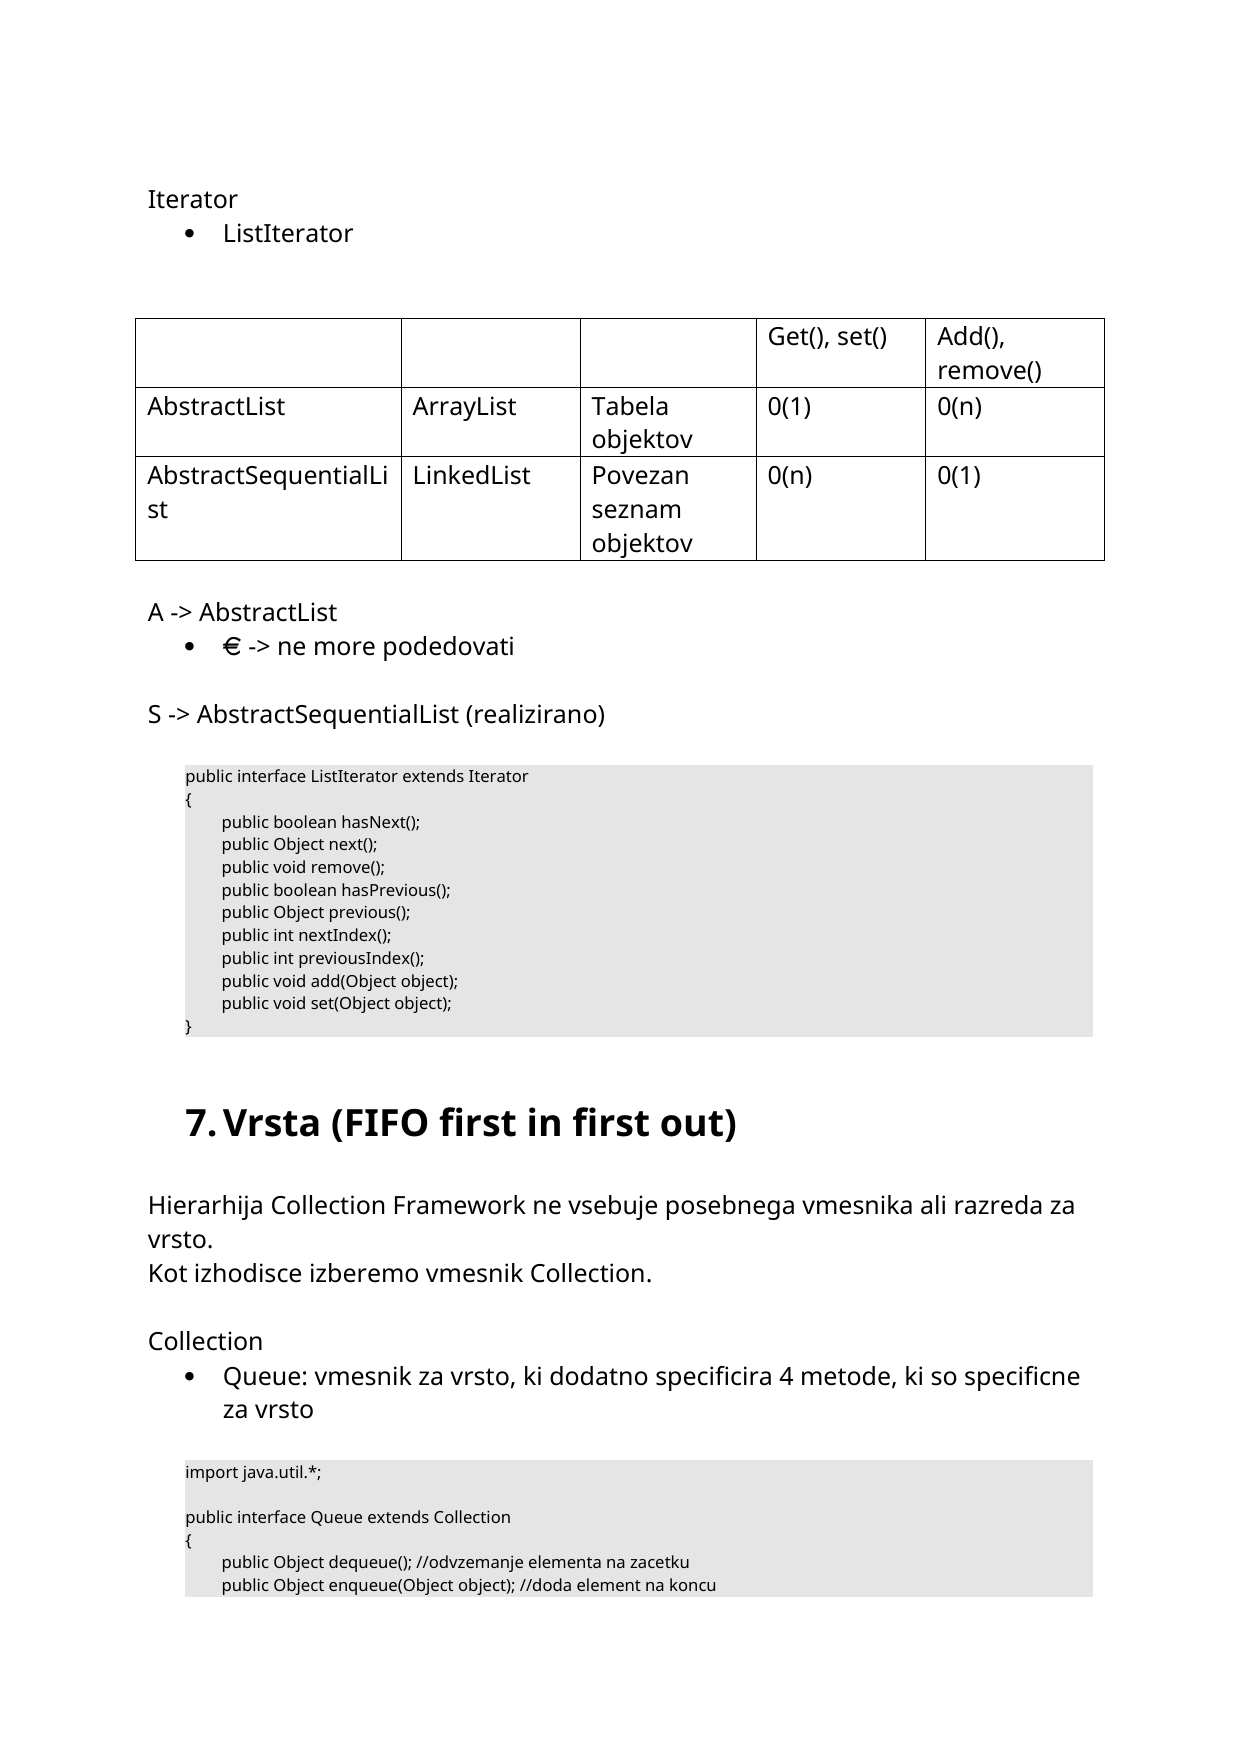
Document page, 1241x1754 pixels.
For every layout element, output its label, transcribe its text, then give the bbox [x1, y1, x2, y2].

text public Object enqueue(Object object); //doda element na koncu [185, 1574, 1093, 1597]
text Hierarhija Collection Framework ne vsebuje posebnega vmesnika ali razreda za vrsto. [148, 1188, 1093, 1256]
table_header [402, 319, 580, 387]
table_cell 0(1) [926, 457, 1104, 559]
table_header [581, 319, 756, 387]
text public boolean hasPrevious(); [185, 878, 1093, 901]
text } [185, 1015, 1093, 1037]
table_cell 0(n) [926, 388, 1104, 456]
table_cell 0(n) [757, 457, 925, 559]
text public void set(Object object); [185, 992, 1093, 1015]
text public void remove(); [185, 856, 1093, 878]
text { [185, 788, 1093, 810]
list ListIterator [185, 216, 1093, 250]
table_header Get(), set() [757, 319, 925, 387]
text import java.util.*; [185, 1460, 1093, 1483]
table_cell Povezan seznam objektov [581, 457, 756, 559]
text S -> AbstractSequentialList (realizirano) [148, 697, 1093, 731]
text public void add(Object object); [185, 969, 1093, 992]
table_cell Tabela objektov [581, 388, 756, 456]
text public Object previous(); [185, 901, 1093, 924]
text Collection [148, 1324, 1093, 1358]
subtitle Vrsta (FIFO first in first out) [185, 1096, 1093, 1147]
table_cell 0(1) [757, 388, 925, 456]
table_header Add(), remove() [926, 319, 1104, 387]
text public int previousIndex(); [185, 947, 1093, 969]
table_cell AbstractSequentialList [136, 457, 401, 559]
text public interface Queue extends Collection [185, 1506, 1093, 1528]
text public interface ListIterator extends Iterator [185, 765, 1093, 788]
text Kot izhodisce izberemo vmesnik Collection. [148, 1256, 1093, 1290]
table_header [136, 319, 401, 387]
table_cell AbstractList [136, 388, 401, 456]
table_cell ArrayList [402, 388, 580, 456]
text Iterator [148, 182, 1093, 216]
list Queue: vmesnik za vrsto, ki dodatno specificira 4 metode, ki so specificne za vrsto [185, 1358, 1093, 1426]
list  -> ne more podedovati [185, 629, 1093, 663]
text public Object dequeue(); //odvzemanje elementa na zacetku [185, 1551, 1093, 1574]
text public boolean hasNext(); [185, 810, 1093, 833]
text A -> AbstractList [148, 594, 1093, 629]
text public Object next(); [185, 833, 1093, 856]
text public int nextIndex(); [185, 924, 1093, 947]
text { [185, 1528, 1093, 1551]
table_cell LinkedList [402, 457, 580, 559]
